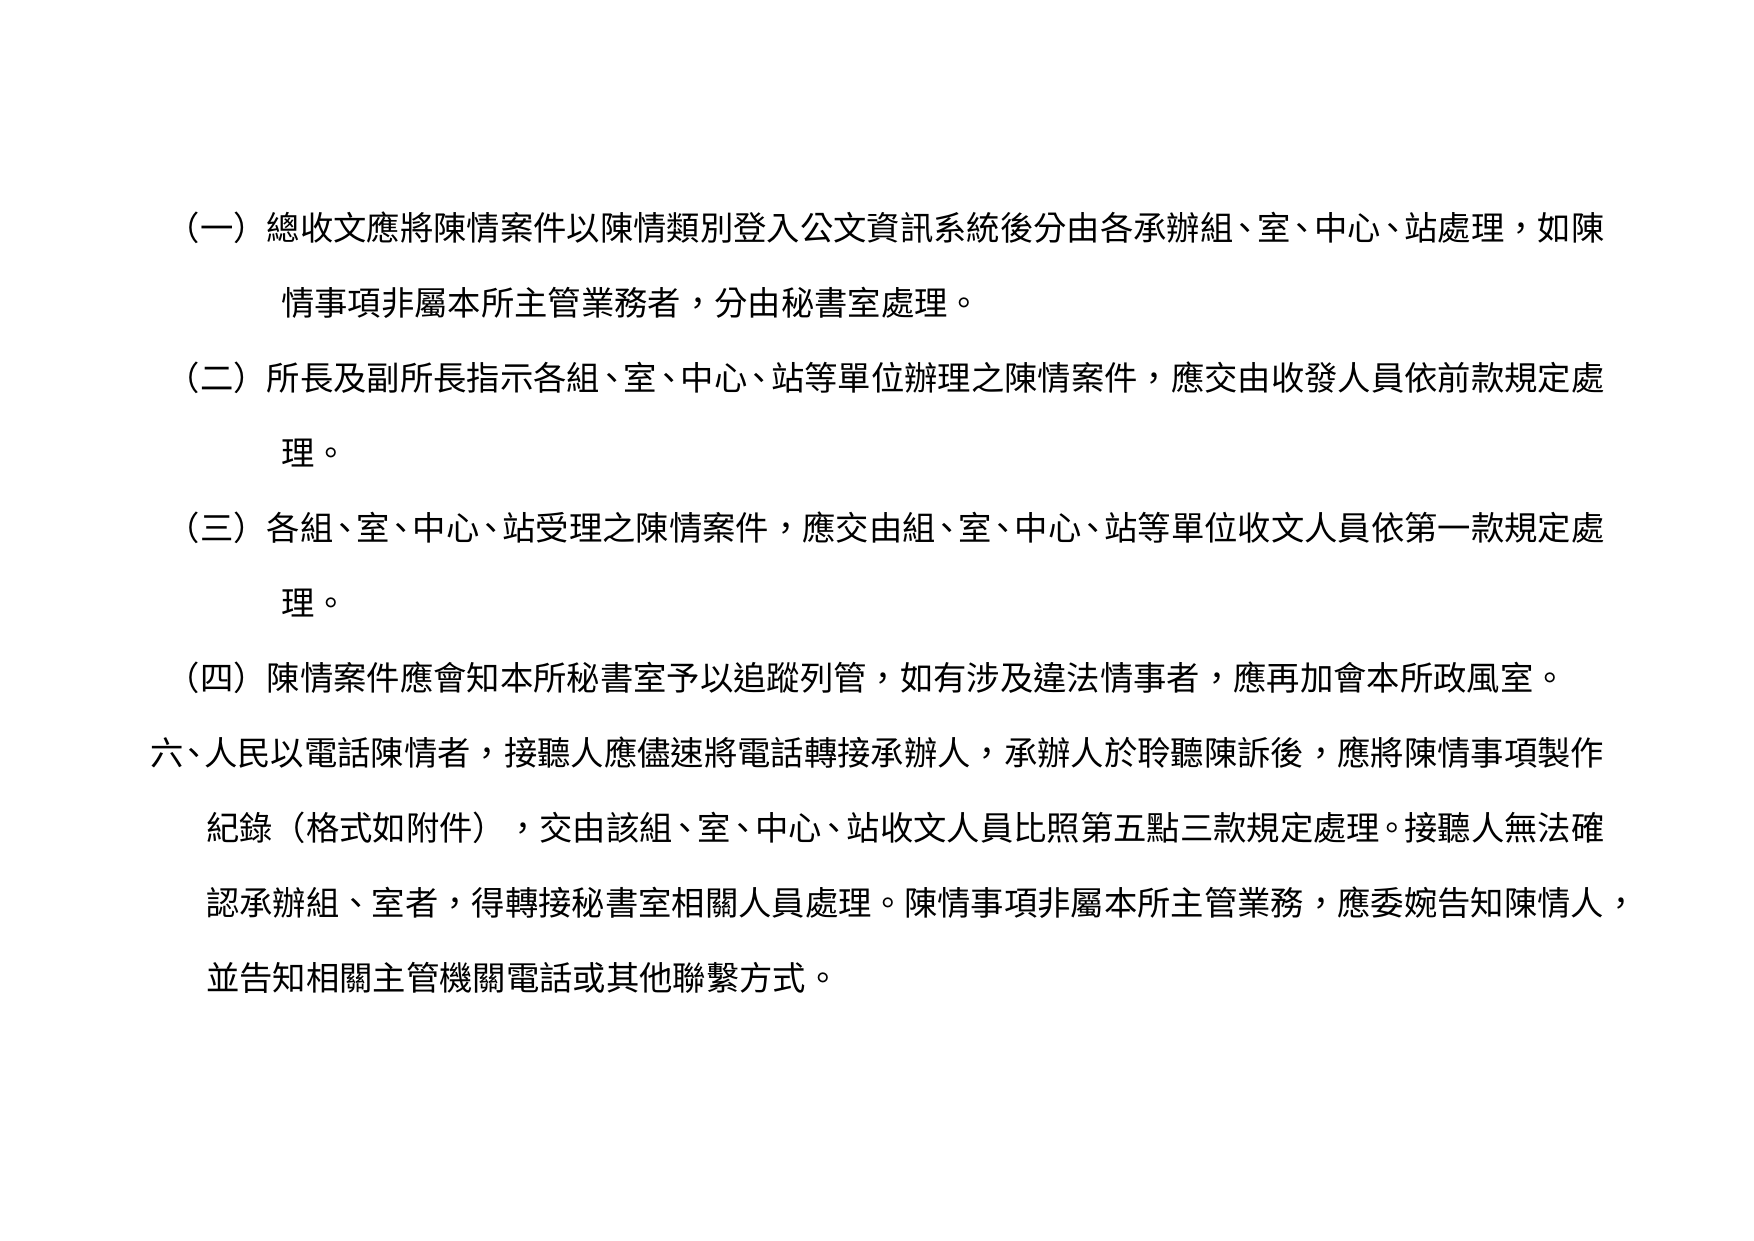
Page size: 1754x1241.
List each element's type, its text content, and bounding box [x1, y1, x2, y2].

text 六、人民以電話陳情者，接聽人應儘速將電話轉接承辦人，承辦人於聆聽陳訴後，應將陳情事項製作紀錄（格式如附件），交由該組、室、中心、站收文人員比照第五點三款規定處理。接聽人無法確認承辦組、室者，得轉接秘書室相關人員處理。陳情事項非屬本所主管業務，應委婉告知陳情人，並告知相關主管機關電話或其他聯繫方式。 [150, 714, 1604, 1014]
text （四）陳情案件應會知本所秘書室予以追蹤列管，如有涉及違法情事者，應再加會本所政風室。 [150, 639, 1604, 714]
text （一）總收文應將陳情案件以陳情類別登入公文資訊系統後分由各承辦組、室、中心、站處理，如陳情事項非屬本所主管業務者，分由秘書室處理。 [150, 189, 1604, 339]
text （二）所長及副所長指示各組、室、中心、站等單位辦理之陳情案件，應交由收發人員依前款規定處理。 [150, 339, 1604, 489]
text （三）各組、室、中心、站受理之陳情案件，應交由組、室、中心、站等單位收文人員依第一款規定處理。 [150, 489, 1604, 639]
